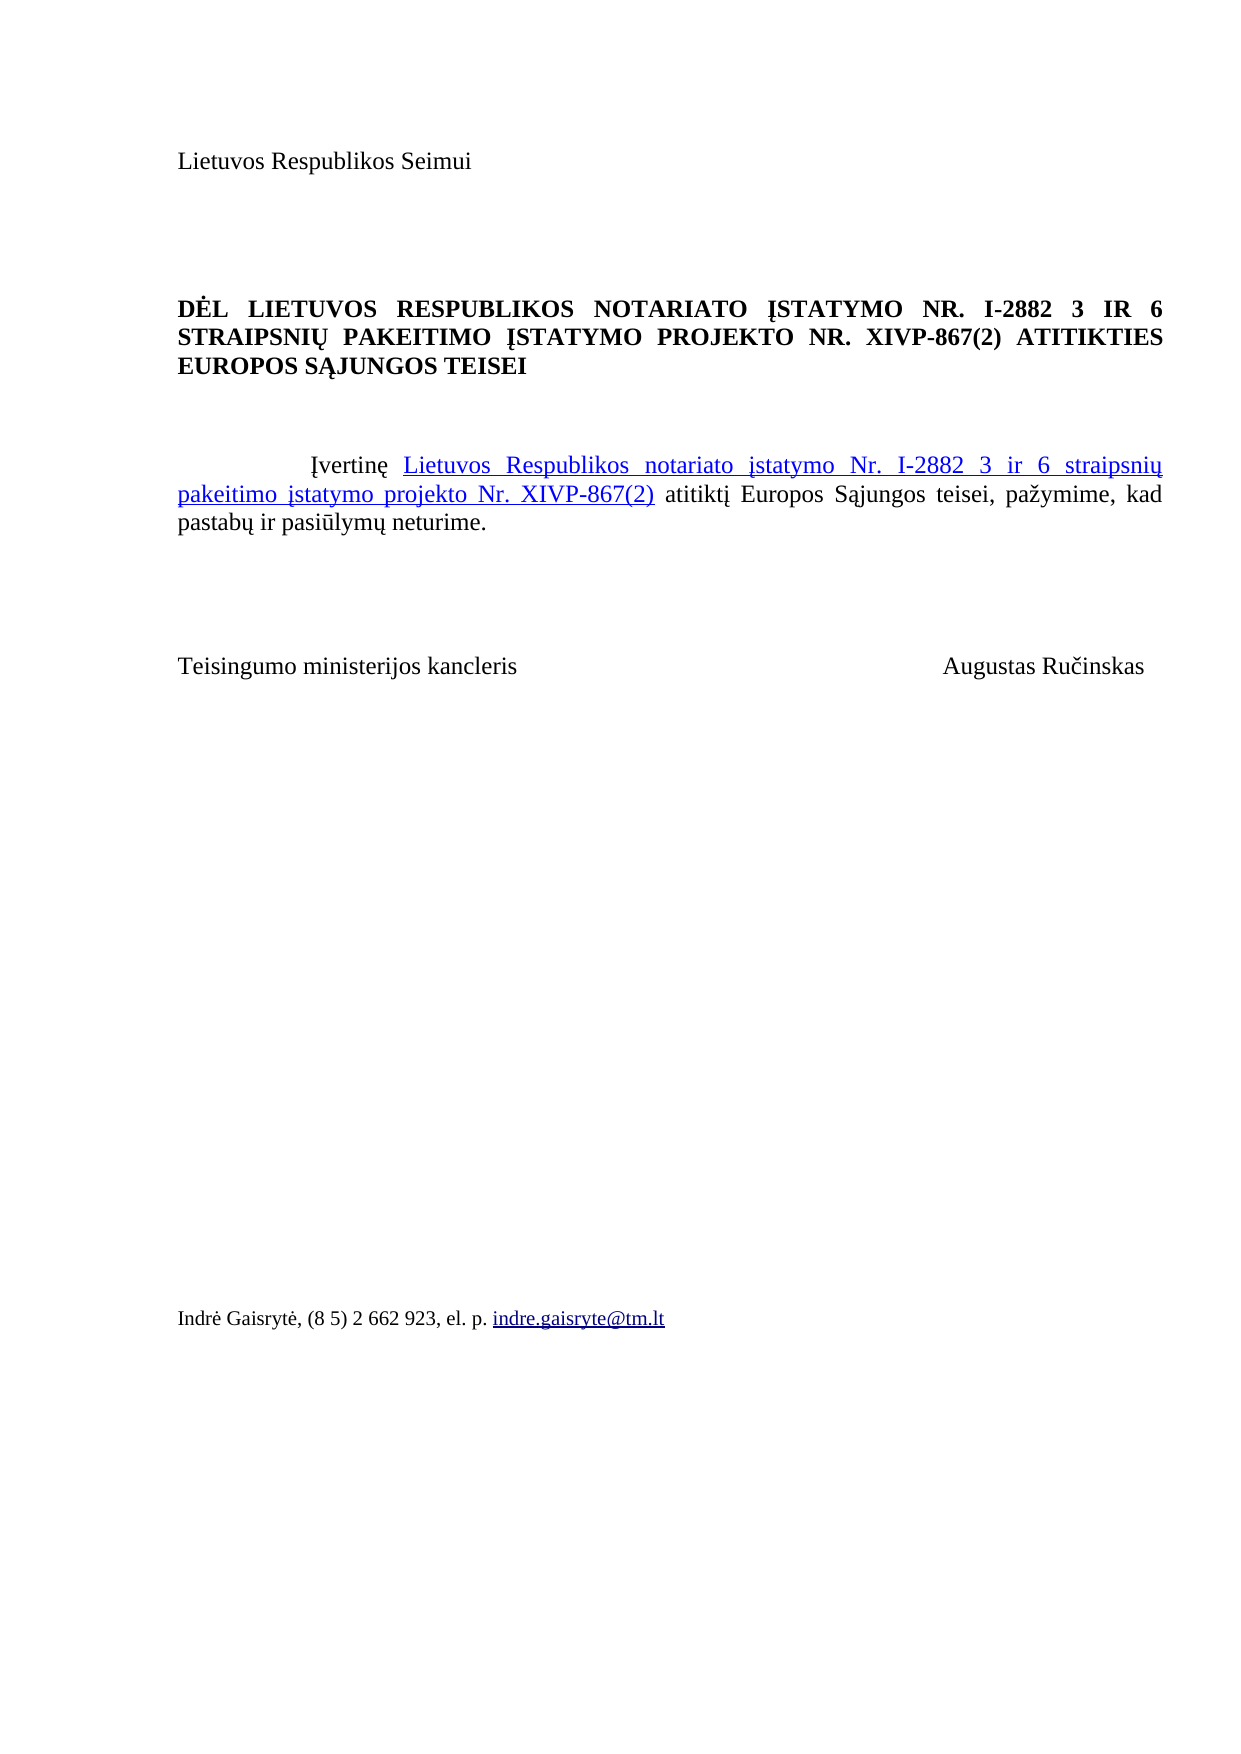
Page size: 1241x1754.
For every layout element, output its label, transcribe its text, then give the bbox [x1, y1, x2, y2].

text Lietuvos Respublikos Seimui [177, 146, 1130, 174]
text Dėl lietuvos respublikos NOTARIATO ĮSTATYMO NR. I-2882 3 IR 6 STRAIPSNIŲ PAKEITIMO ĮSTATYMO projekto Nr. XIVP-867(2) atitikties Europos Sąjungos teisei [177, 294, 1163, 380]
text Indrė Gaisrytė, (8 5) 2 662 923, el. p. indre.gaisryte@tm.lt [177, 1306, 1163, 1329]
text Įvertinę Lietuvos Respublikos notariato įstatymo Nr. I-2882 3 ir 6 straipsnių pakeitimo įstatymo projekto Nr. XIVP-867(2) atitiktį Europos Sąjungos teisei, pažymime, kad pastabų ir pasiūlymų neturime. [177, 450, 1163, 536]
text Teisingumo ministerijos kancleris Augustas Ručinskas [177, 651, 1163, 680]
